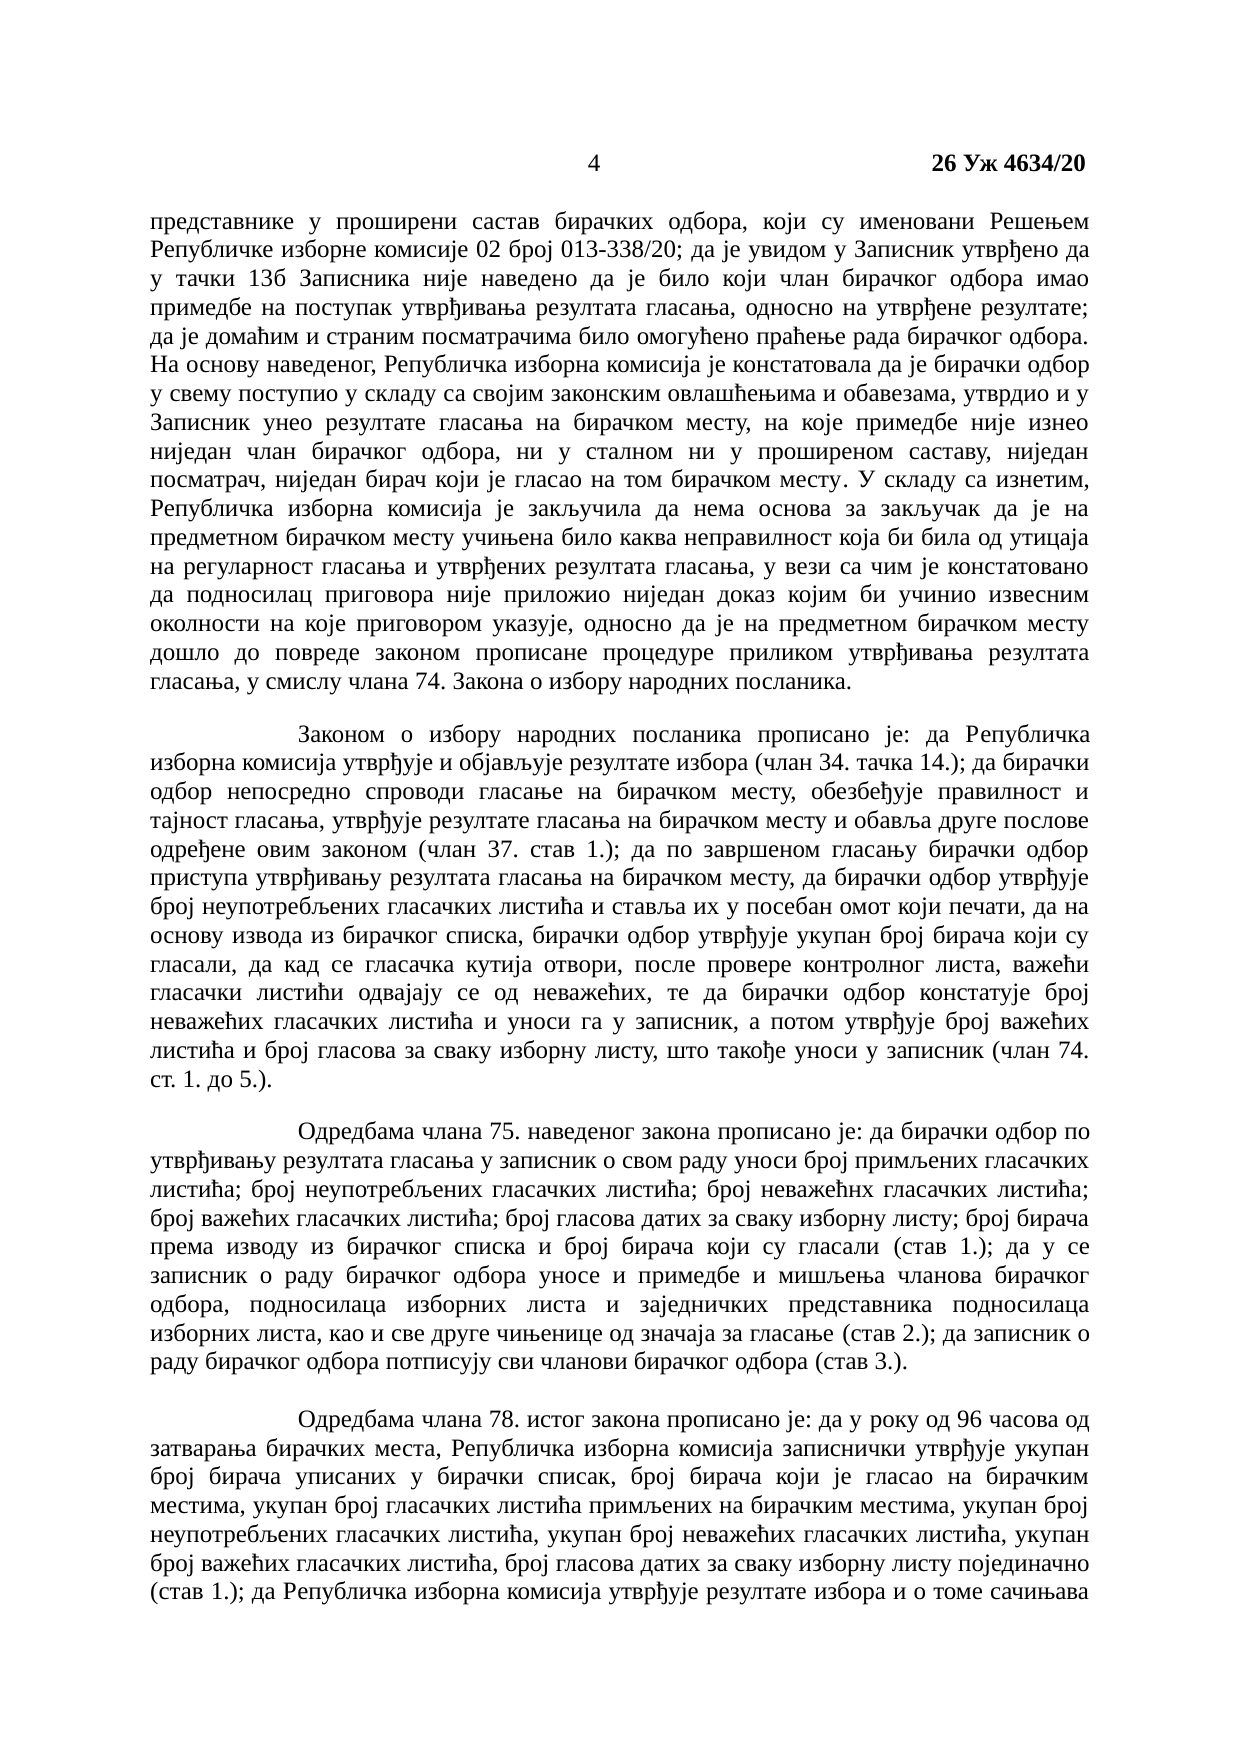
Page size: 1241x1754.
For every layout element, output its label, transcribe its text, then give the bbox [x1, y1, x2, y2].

text Законом о избору народних посланика прописано је: да Републичка изборна комисија утврђује и објављује резултате избора (члан 34. тачка 14.); да бирачки одбор непосредно спроводи гласање на бирачком месту, обезбеђује правилност и тајност гласања, утврђује резултате гласања на бирачком месту и обавља друге послове одређене овим законом (члан 37. став 1.); да по завршеном гласању бирачки одбор приступа утврђивању резултата гласања на бирачком месту, да бирачки одбор утврђује број неупотребљених гласачких листића и ставља их у посебан омот који печати, да на основу извода из бирачког списка, бирачки одбор утврђује укупан број бирача који су гласали, да кад се гласачка кутија отвори, после провере контролног листа, важећи гласачки листићи одвајају се од неважећих, те да бирачки одбор констатује број неважећих гласачких листића и уноси га у записник, а потом утврђује број важећих листића и број гласова за сваку изборну листу, што такође уноси у записник (члан 74. ст. 1. до 5.). [150, 719, 1090, 1092]
text представнике у проширени састав бирачких одбора, који су именовани Решењем Републичке изборне комисије 02 број 013-338/20; да је увидом у Записник утврђено да у тачки 13б Записника није наведено да је било који члан бирачког одбора имао примедбе на поступак утврђивања резултата гласања, односно на утврђене резултате; да је домаћим и страним посматрачима било омогућено праћење рада бирачког одбора. На основу наведеног, Републичка изборна комисија је констатовала да је бирачки одбор у свему поступио у складу са својим законским овлашћењима и обавезама, утврдио и у Записник унео резултате гласања на бирачком месту, на које примедбе није изнео ниједан члан бирачког одбора, ни у сталном ни у проширеном саставу, ниједан посматрач, ниједан бирач који је гласао на том бирачком месту. У складу са изнетим, Републичка изборна комисија је закључила да нема основа за закључак да је на предметном бирачком месту учињена било каква неправилност која би била од утицаја на регуларност гласања и утврђених резултата гласања, у вези са чим је констатовано да подносилац приговора није приложио ниједан доказ којим би учинио извесним околности на које приговором указује, односно да је на предметном бирачком месту дошло до повреде законом прописане процедуре приликом утврђивања резултата гласања, у смислу члана 74. Закона о избору народних посланика. [150, 206, 1090, 694]
text Одредбама члана 78. истог закона прописано је: да у року од 96 часова од затварања бирачких места, Републичка изборна комисија записнички утврђује укупан број бирача уписаних у бирачки списак, број бирача који је гласао на бирачким местима, укупан број гласачких листића примљених на бирачким местима, укупан број неупотребљених гласачких листића, укупан број неважећих гласачких листића, укупан број важећих гласачких листића, број гласова датих за сваку изборну листу појединачно (став 1.); да Републичка изборна комисија утврђује резултате избора и о томе сачињава [150, 1375, 1090, 1605]
text Одредбама члана 75. наведеног закона прописано је: да бирачки одбор по утврђивању резултата гласања у записник о свом раду уноси број примљених гласачких листића; број неупотребљених гласачких листића; број неважећнх гласачких листића; број важећих гласачких листића; број гласова датих за сваку изборну листу; број бирача према изводу из бирачког списка и број бирача који су гласали (став 1.); да у се записник о раду бирачког одбора уносе и примедбе и мишљења чланова бирачког одбора, подносилаца изборних листа и заједничких представника подносилаца изборних листа, као и све друге чињенице од значаја за гласање (став 2.); да записник о раду бирачког одбора потписују сви чланови бирачког одбора (став 3.). [150, 1116, 1090, 1375]
